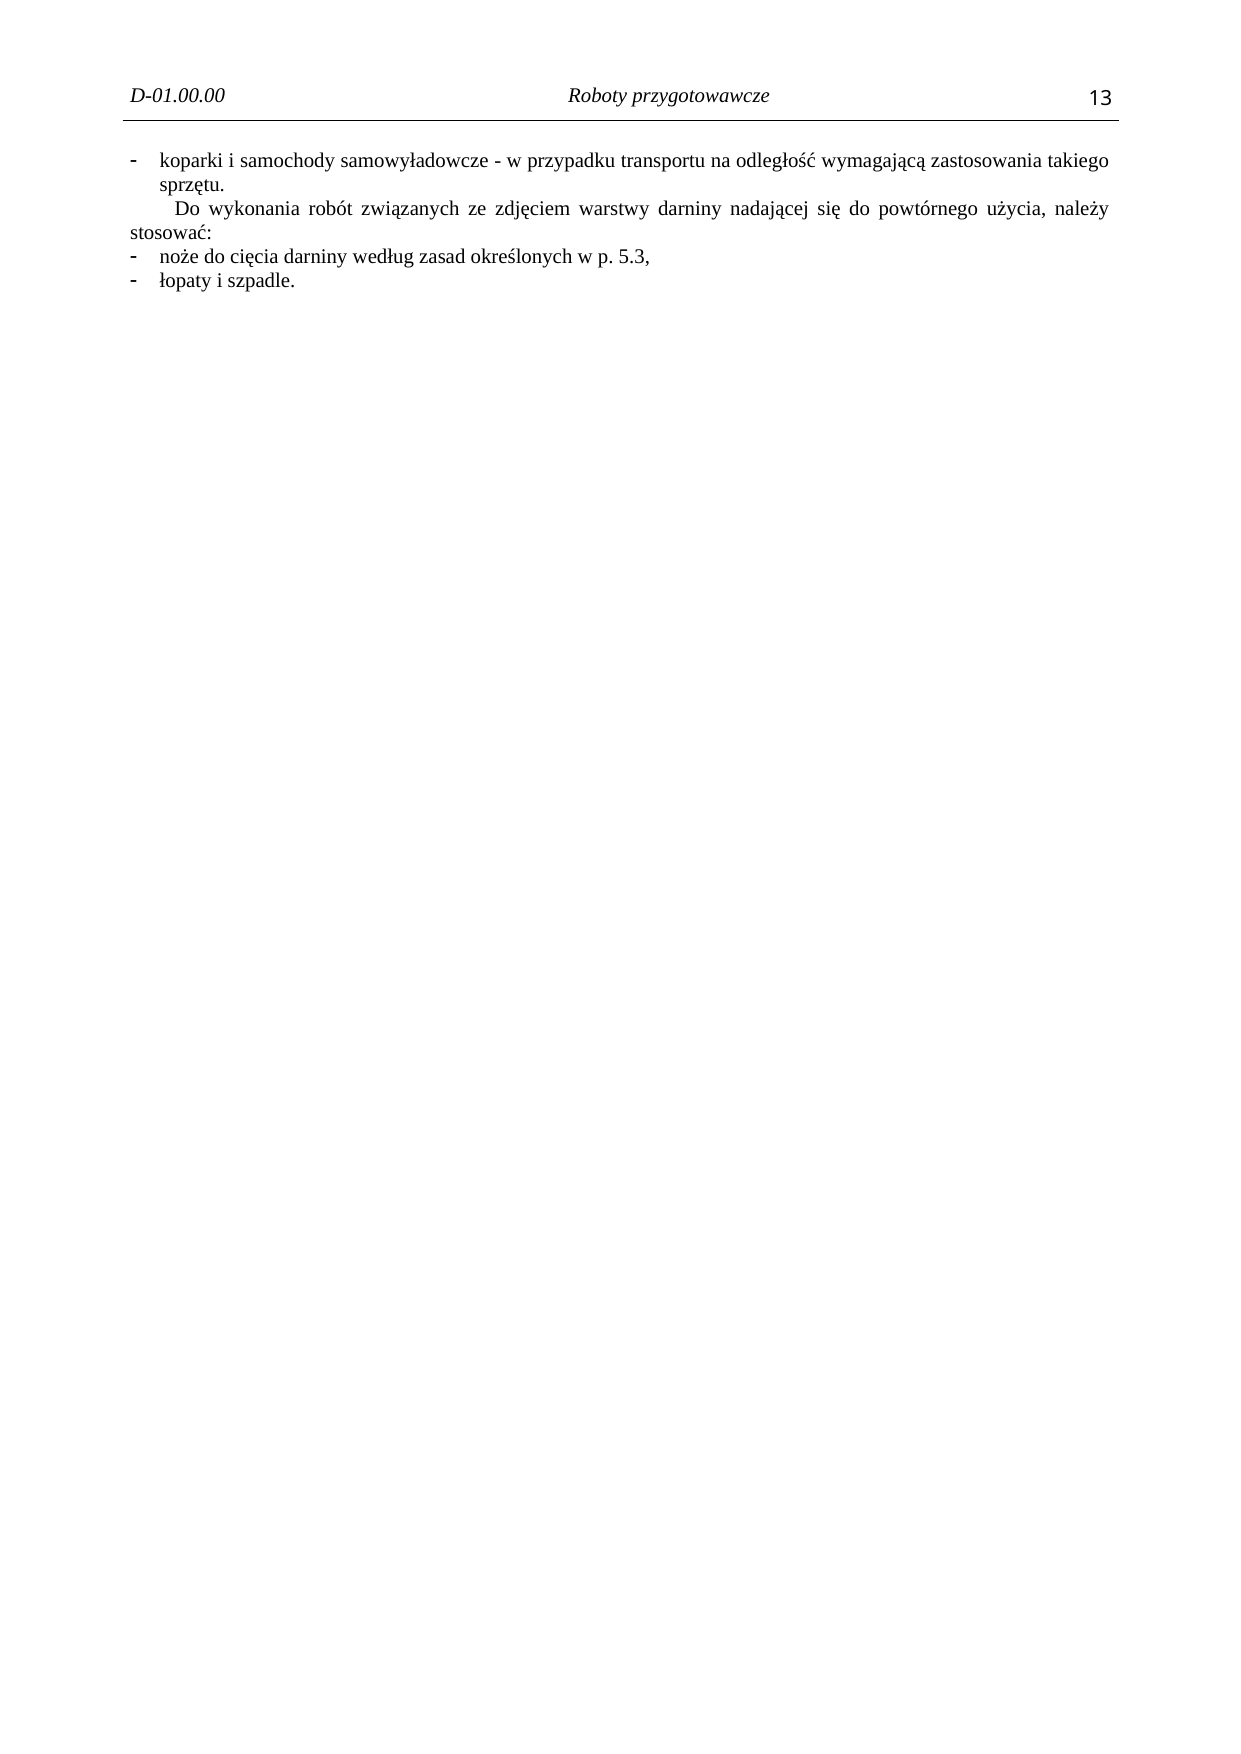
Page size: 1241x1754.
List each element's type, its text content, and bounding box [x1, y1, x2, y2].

list łopaty i szpadle. [130, 268, 1110, 292]
list koparki i samochody samowyładowcze - w przypadku transportu na odległość wymagającą zastosowania takiego sprzętu. [130, 148, 1110, 196]
text Do wykonania robót związanych ze zdjęciem warstwy darniny nadającej się do powtórnego użycia, należy stosować: [130, 196, 1110, 244]
list noże do cięcia darniny według zasad określonych w p. 5.3, [130, 244, 1110, 268]
